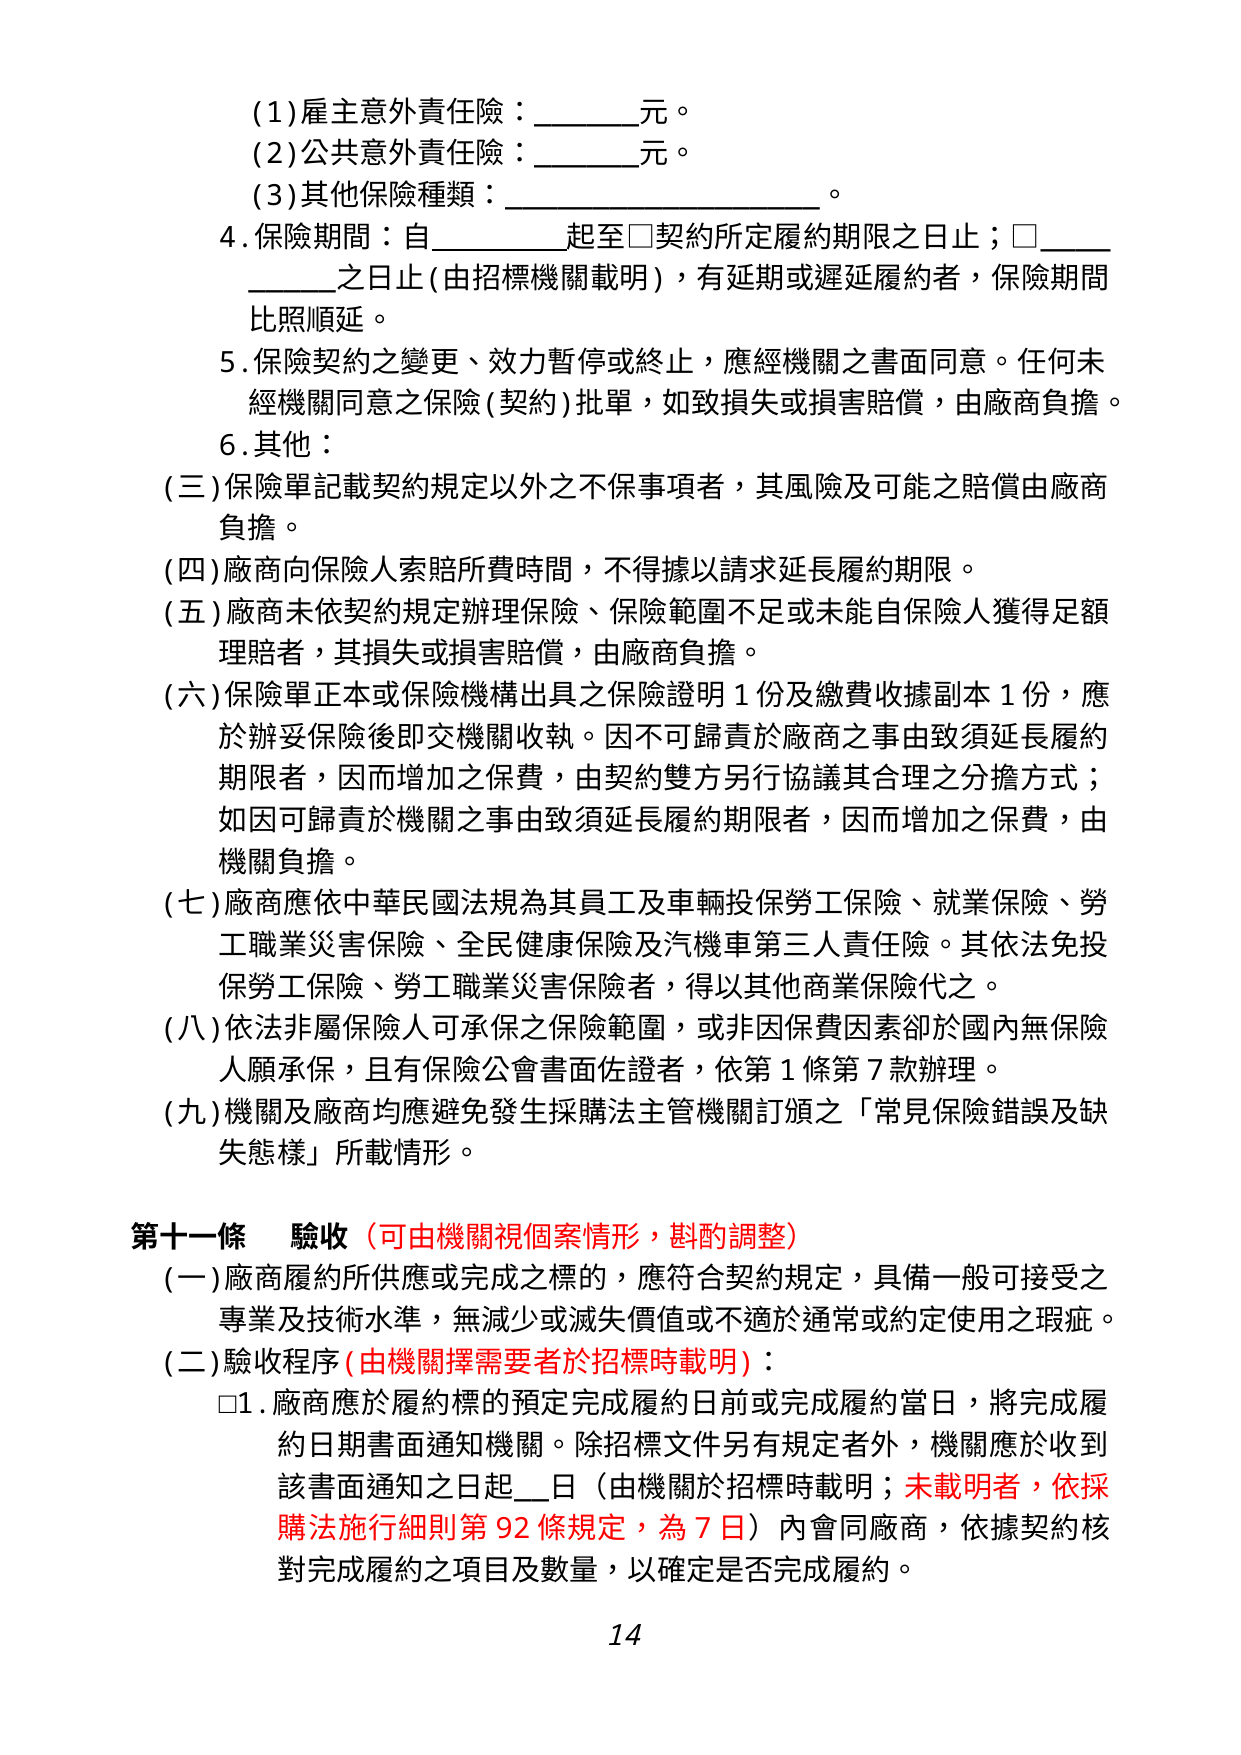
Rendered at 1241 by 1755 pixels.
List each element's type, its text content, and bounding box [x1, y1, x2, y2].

text (九)機關及廠商均應避免發生採購法主管機關訂頒之「常見保險錯誤及缺失態樣」所載情形。 [159, 1089, 1110, 1172]
text □1.廠商應於履約標的預定完成履約日前或完成履約當日，將完成履約日期書面通知機關。除招標文件另有規定者外，機關應於收到該書面通知之日起__日（由機關於招標時載明；未載明者，依採購法施行細則第92條規定，為7日）內會同廠商，依據契約核對完成履約之項目及數量，以確定是否完成履約。 [218, 1380, 1110, 1589]
text 4.保險期間：自 起至□契約所定履約期限之日止；□_________之日止(由招標機關載明)，有延期或遲延履約者，保險期間比照順延。 [218, 214, 1110, 339]
text (1)雇主意外責任險：______元。 [248, 89, 1110, 130]
text (一)廠商履約所供應或完成之標的，應符合契約規定，具備一般可接受之專業及技術水準，無減少或滅失價值或不適於通常或約定使用之瑕疵。 [159, 1255, 1110, 1339]
text (四)廠商向保險人索賠所費時間，不得據以請求延長履約期限。 [159, 547, 1110, 589]
text 6.其他： [218, 422, 1108, 464]
text (2)公共意外責任險：______元。 [248, 130, 1110, 172]
text (3)其他保險種類：__________________。 [248, 172, 1110, 214]
text (八)依法非屬保險人可承保之保險範圍，或非因保費因素卻於國內無保險人願承保，且有保險公會書面佐證者，依第1條第7款辦理。 [159, 1005, 1110, 1089]
text (三)保險單記載契約規定以外之不保事項者，其風險及可能之賠償由廠商負擔。 [159, 464, 1110, 547]
text 5.保險契約之變更、效力暫停或終止，應經機關之書面同意。任何未經機關同意之保險(契約)批單，如致損失或損害賠償，由廠商負擔。 [218, 339, 1108, 422]
text (二)驗收程序(由機關擇需要者於招標時載明)： [159, 1339, 1110, 1380]
text 第十一條 驗收（可由機關視個案情形，斟酌調整） [130, 1214, 1110, 1255]
text (五)廠商未依契約規定辦理保險、保險範圍不足或未能自保險人獲得足額理賠者，其損失或損害賠償，由廠商負擔。 [159, 589, 1110, 672]
text (六)保險單正本或保險機構出具之保險證明1份及繳費收據副本1份，應於辦妥保險後即交機關收執。因不可歸責於廠商之事由致須延長履約期限者，因而增加之保費，由契約雙方另行協議其合理之分擔方式；如因可歸責於機關之事由致須延長履約期限者，因而增加之保費，由機關負擔。 [159, 672, 1110, 880]
text (七)廠商應依中華民國法規為其員工及車輛投保勞工保險、就業保險、勞工職業災害保險、全民健康保險及汽機車第三人責任險。其依法免投保勞工保險、勞工職業災害保險者，得以其他商業保險代之。 [159, 880, 1110, 1005]
